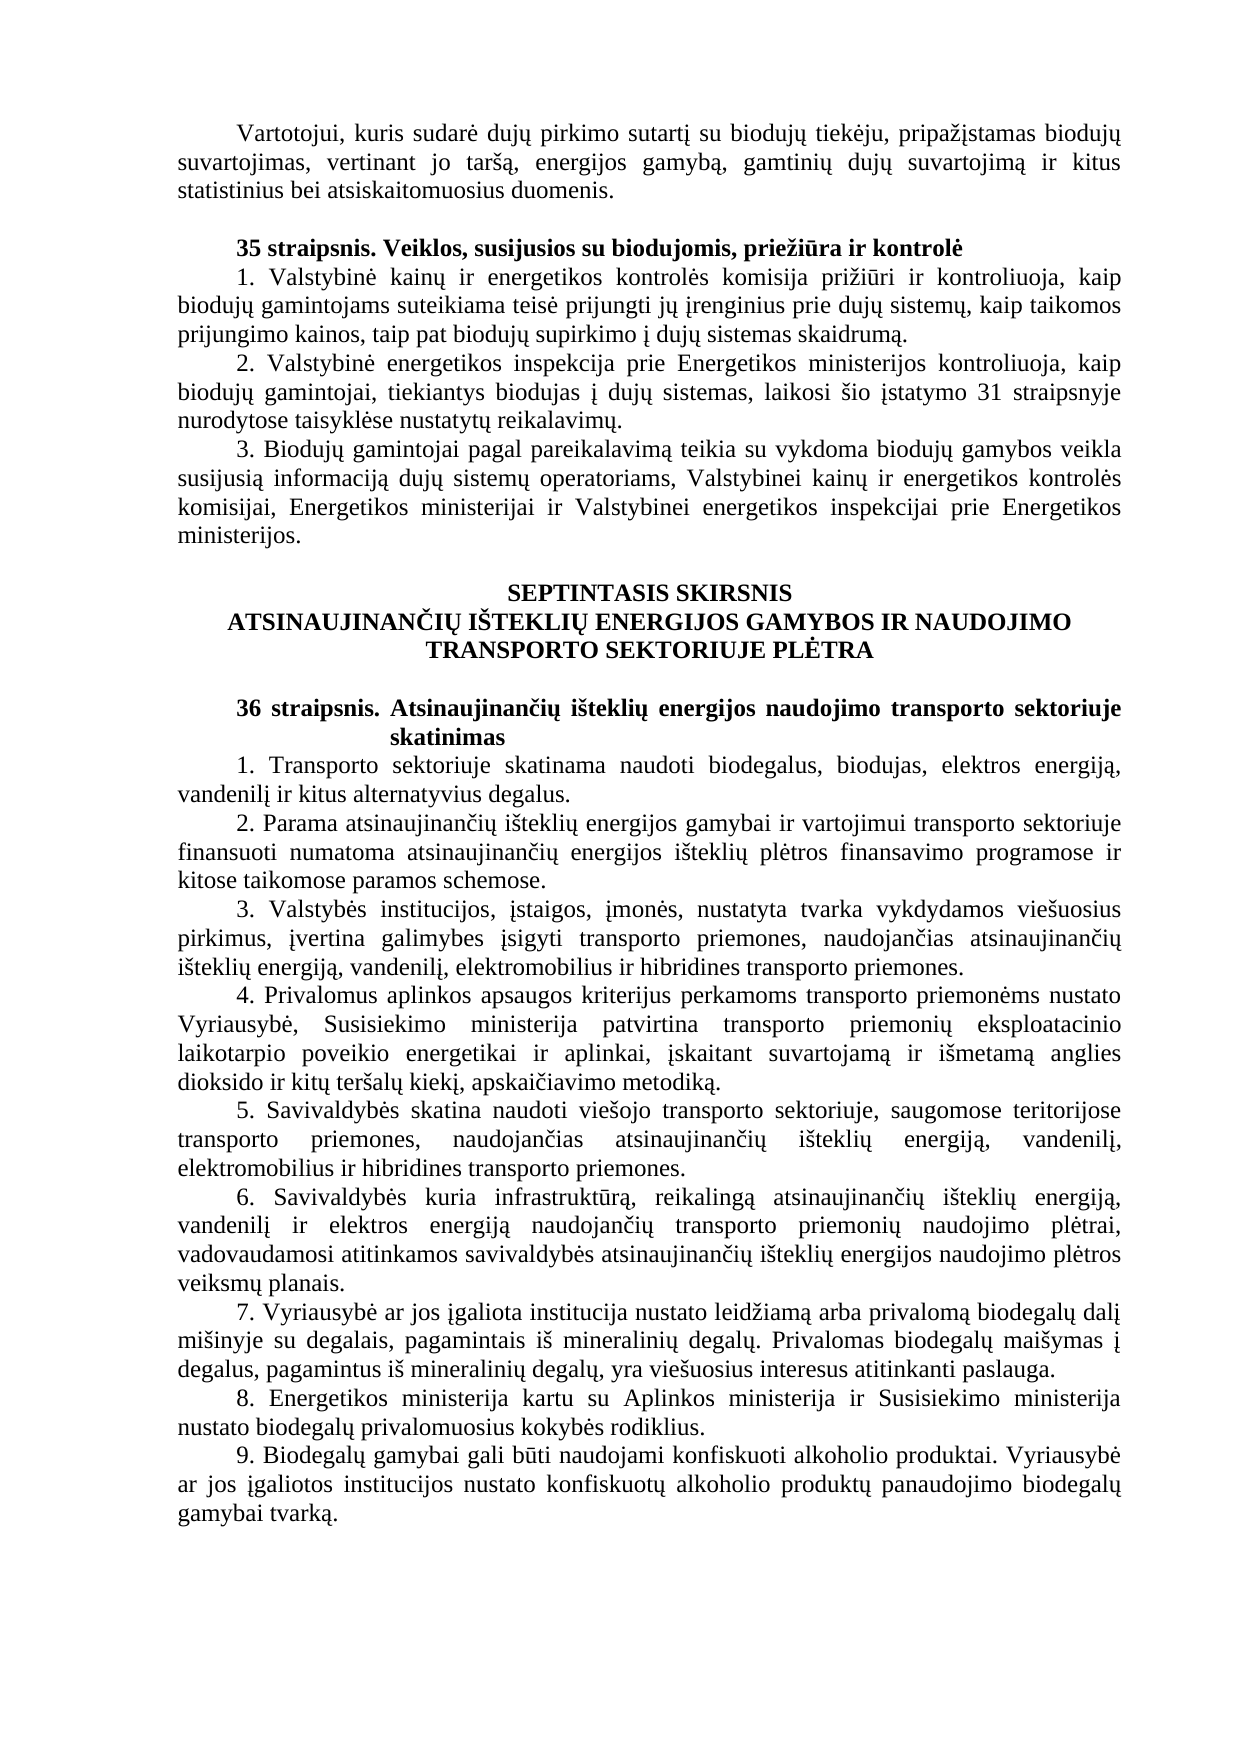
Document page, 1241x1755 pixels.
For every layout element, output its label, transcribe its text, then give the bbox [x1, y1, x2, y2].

text ATSINAUJINANČIŲ IŠTEKLIŲ ENERGIJOS GAMYBOS IR NAUDOJIMO TRANSPORTO SEKTORIUJE PLĖTRA [177, 607, 1122, 664]
text 9. Biodegalų gamybai gali būti naudojami konfiskuoti alkoholio produktai. Vyriausybė ar jos įgaliotos institucijos nustato konfiskuotų alkoholio produktų panaudojimo biodegalų gamybai tvarką. [177, 1441, 1122, 1527]
text 1. Valstybinė kainų ir energetikos kontrolės komisija prižiūri ir kontroliuoja, kaip biodujų gamintojams suteikiama teisė prijungti jų įrenginius prie dujų sistemų, kaip taikomos prijungimo kainos, taip pat biodujų supirkimo į dujų sistemas skaidrumą. [177, 262, 1122, 348]
text 3. Biodujų gamintojai pagal pareikalavimą teikia su vykdoma biodujų gamybos veikla susijusią informaciją dujų sistemų operatoriams, Valstybinei kainų ir energetikos kontrolės komisijai, Energetikos ministerijai ir Valstybinei energetikos inspekcijai prie Energetikos ministerijos. [177, 434, 1122, 549]
text 2. Valstybinė energetikos inspekcija prie Energetikos ministerijos kontroliuoja, kaip biodujų gamintojai, tiekiantys biodujas į dujų sistemas, laikosi šio įstatymo 31 straipsnyje nurodytose taisyklėse nustatytų reikalavimų. [177, 348, 1122, 434]
text 4. Privalomus aplinkos apsaugos kriterijus perkamoms transporto priemonėms nustato Vyriausybė, Susisiekimo ministerija patvirtina transporto priemonių eksploatacinio laikotarpio poveikio energetikai ir aplinkai, įskaitant suvartojamą ir išmetamą anglies dioksido ir kitų teršalų kiekį, apskaičiavimo metodiką. [177, 981, 1122, 1096]
text 1. Transporto sektoriuje skatinama naudoti biodegalus, biodujas, elektros energiją, vandenilį ir kitus alternatyvius degalus. [177, 751, 1122, 808]
text 3. Valstybės institucijos, įstaigos, įmonės, nustatyta tvarka vykdydamos viešuosius pirkimus, įvertina galimybes įsigyti transporto priemones, naudojančias atsinaujinančių išteklių energiją, vandenilį, elektromobilius ir hibridines transporto priemones. [177, 894, 1122, 981]
text 5. Savivaldybės skatina naudoti viešojo transporto sektoriuje, saugomose teritorijose transporto priemones, naudojančias atsinaujinančių išteklių energiją, vandenilį, elektromobilius ir hibridines transporto priemones. [177, 1096, 1122, 1182]
text Vartotojui, kuris sudarė dujų pirkimo sutartį su biodujų tiekėju, pripažįstamas biodujų suvartojimas, vertinant jo taršą, energijos gamybą, gamtinių dujų suvartojimą ir kitus statistinius bei atsiskaitomuosius duomenis. [177, 118, 1122, 204]
text 7. Vyriausybė ar jos įgaliota institucija nustato leidžiamą arba privalomą biodegalų dalį mišinyje su degalais, pagamintais iš mineralinių degalų. Privalomas biodegalų maišymas į degalus, pagamintus iš mineralinių degalų, yra viešuosius interesus atitinkanti paslauga. [177, 1297, 1122, 1383]
text 35 straipsnis. Veiklos, susijusios su biodujomis, priežiūra ir kontrolė [177, 233, 1122, 262]
text 2. Parama atsinaujinančių išteklių energijos gamybai ir vartojimui transporto sektoriuje finansuoti numatoma atsinaujinančių energijos išteklių plėtros finansavimo programose ir kitose taikomose paramos schemose. [177, 808, 1122, 894]
text 8. Energetikos ministerija kartu su Aplinkos ministerija ir Susisiekimo ministerija nustato biodegalų privalomuosius kokybės rodiklius. [177, 1383, 1122, 1441]
text SEPTINTASIS SKIRSNIS [177, 578, 1122, 607]
text 6. Savivaldybės kuria infrastruktūrą, reikalingą atsinaujinančių išteklių energiją, vandenilį ir elektros energiją naudojančių transporto priemonių naudojimo plėtrai, vadovaudamosi atitinkamos savivaldybės atsinaujinančių išteklių energijos naudojimo plėtros veiksmų planais. [177, 1182, 1122, 1297]
text 36 straipsnis. Atsinaujinančių išteklių energijos naudojimo transporto sektoriuje skatinimas [236, 693, 1122, 751]
